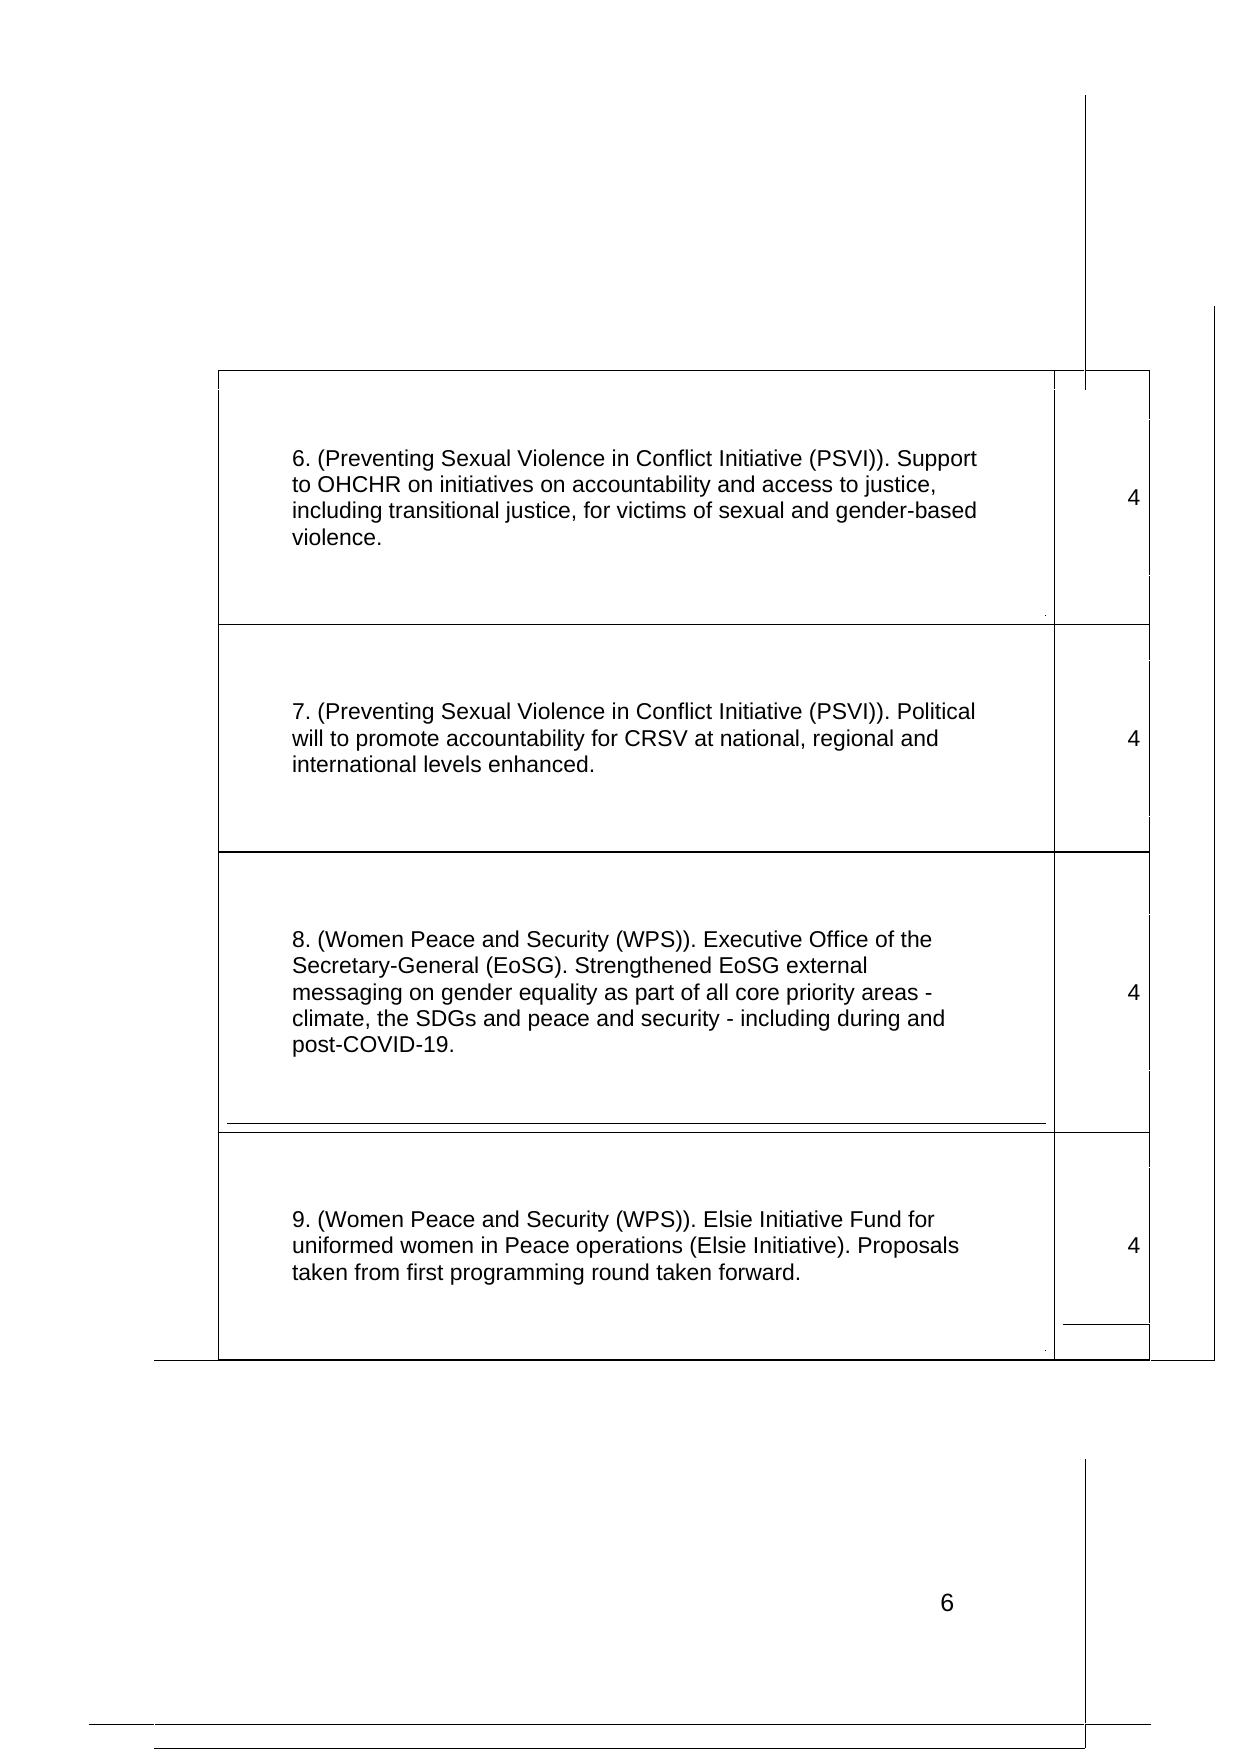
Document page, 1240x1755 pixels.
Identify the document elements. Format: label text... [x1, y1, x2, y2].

table_cell 4 [1055, 371, 1149, 624]
table_cell 6. (Preventing Sexual Violence in Conflict Initiative (PSVI)). Support to OHCHR on initiatives on accountability and access to justice, including transitional justice, for victims of sexual and gender-based violence. [219, 390, 1054, 624]
table_cell [219, 371, 1054, 389]
table_cell 4 [1055, 625, 1149, 851]
table_cell 4 [1055, 853, 1149, 1132]
table_cell 7. (Preventing Sexual Violence in Conflict Initiative (PSVI)). Political will to promote accountability for CRSV at national, regional and international levels enhanced. [219, 625, 1054, 851]
table_cell 8. (Women Peace and Security (WPS)). Executive Office of the Secretary-General (EoSG). Strengthened EoSG external messaging on gender equality as part of all core priority areas - climate, the SDGs and peace and security - including during and post-COVID-19. [219, 853, 1054, 1132]
table_cell 4 [1055, 1133, 1149, 1359]
table_cell 9. (Women Peace and Security (WPS)). Elsie Initiative Fund for uniformed women in Peace operations (Elsie Initiative). Proposals taken from first programming round taken forward. [219, 1133, 1054, 1359]
